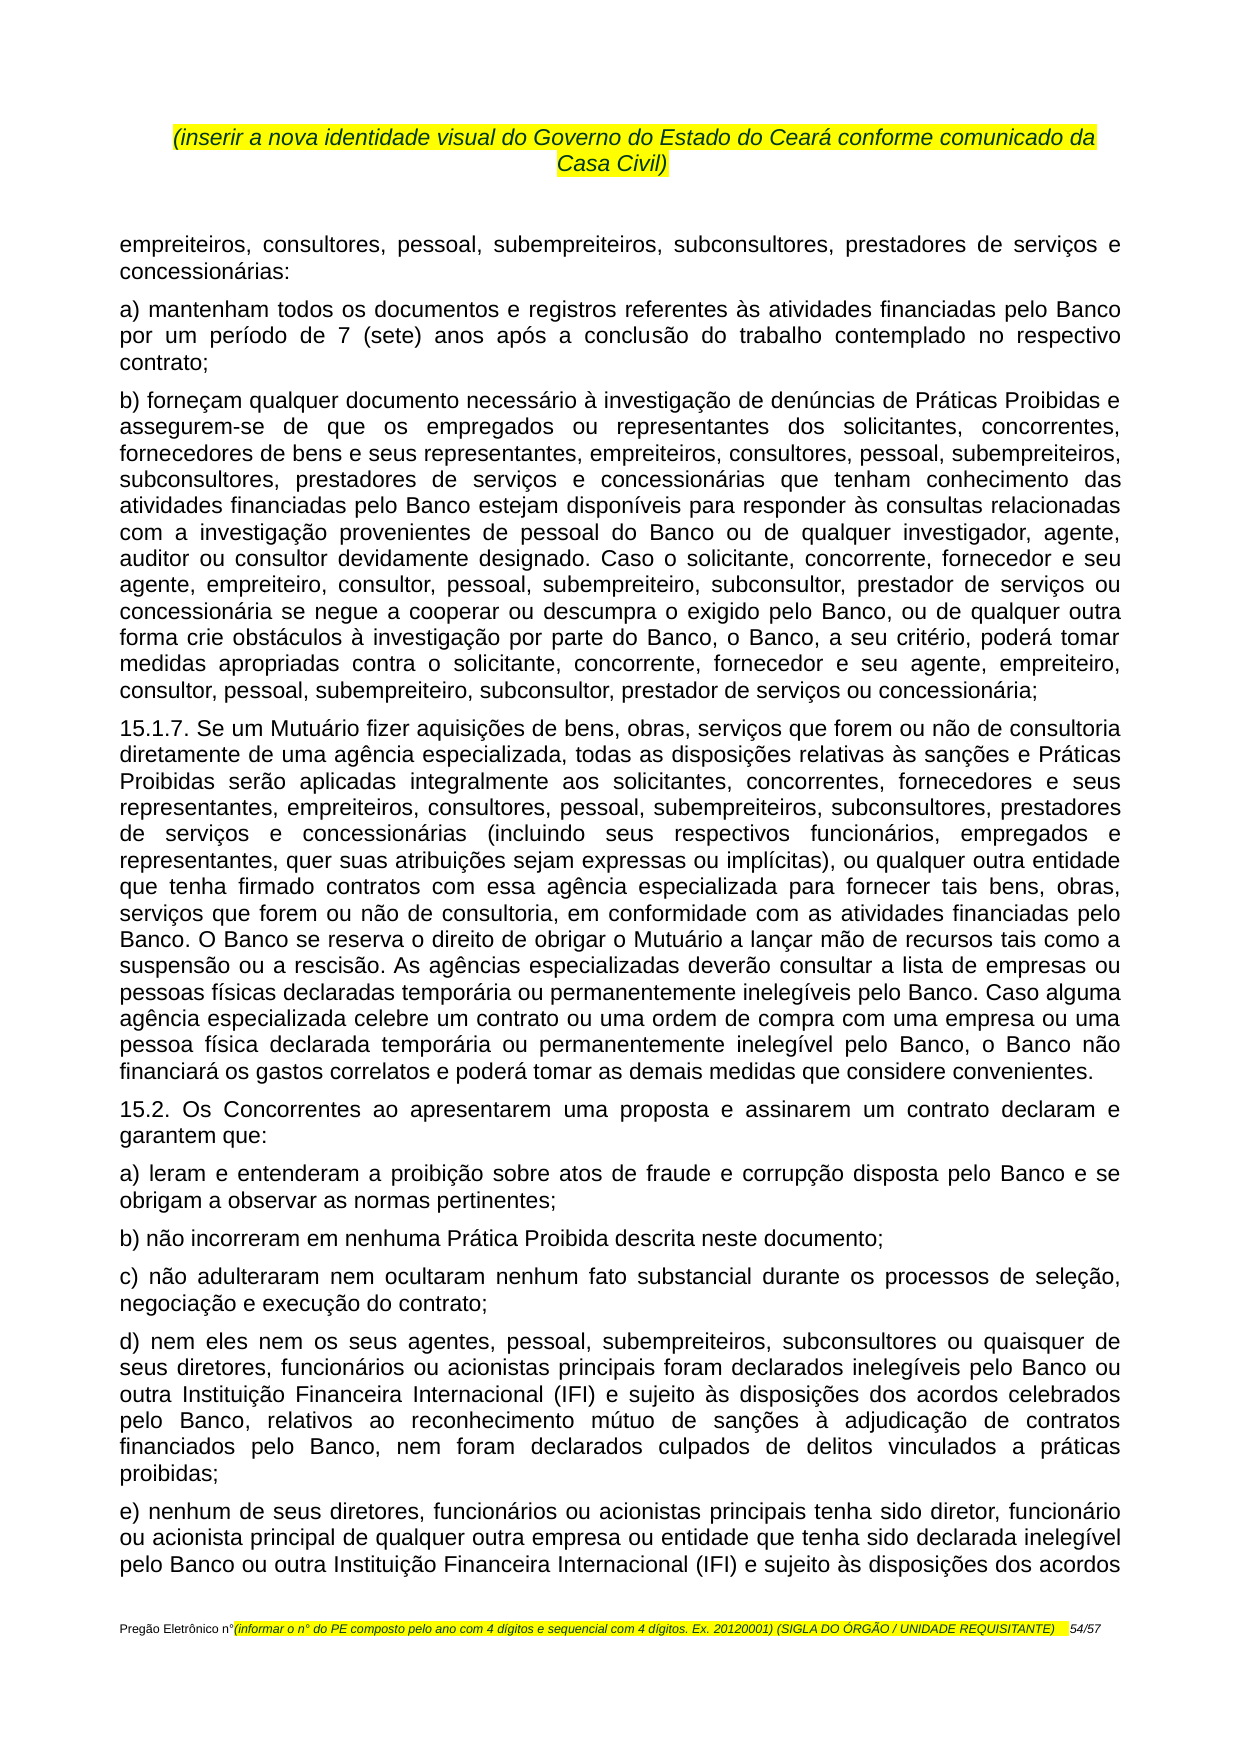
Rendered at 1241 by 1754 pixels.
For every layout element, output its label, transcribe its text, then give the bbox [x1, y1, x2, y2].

text b) forneçam qualquer documento necessário à investigação de denúncias de Práticas Proibidas e assegurem-se de que os empregados ou representantes dos solicitantes, concorrentes, fornecedores de bens e seus representantes, empreiteiros, consultores, pessoal, subempreiteiros, subconsultores, prestadores de serviços e concessionárias que tenham conhecimento das atividades financiadas pelo Banco estejam disponíveis para responder às consultas relacionadas com a investigação provenientes de pessoal do Banco ou de qualquer investigador, agente, auditor ou consultor devidamente designado. Caso o solicitante, concorrente, fornecedor e seu agente, empreiteiro, consultor, pessoal, subempreiteiro, subconsultor, prestador de serviços ou concessionária se negue a cooperar ou descumpra o exigido pelo Banco, ou de qualquer outra forma crie obstáculos à investigação por parte do Banco, o Banco, a seu critério, poderá tomar medidas apropriadas contra o solicitante, concorrente, fornecedor e seu agente, empreiteiro, consultor, pessoal, subempreiteiro, subconsultor, prestador de serviços ou concessionária; [119, 387, 1121, 703]
text c) não adulteraram nem ocultaram nenhum fato substancial durante os processos de seleção, negociação e execução do contrato; [119, 1263, 1121, 1316]
text empreiteiros, consultores, pessoal, subempreiteiros, subconsultores, prestadores de serviços e concessionárias: [119, 231, 1121, 284]
text 15.1.7. Se um Mutuário fizer aquisições de bens, obras, serviços que forem ou não de consultoria diretamente de uma agência especializada, todas as disposições relativas às sanções e Práticas Proibidas serão aplicadas integralmente aos solicitantes, concorrentes, fornecedores e seus representantes, empreiteiros, consultores, pessoal, subempreiteiros, subconsultores, prestadores de serviços e concessionárias (incluindo seus respectivos funcionários, empregados e representantes, quer suas atribuições sejam expressas ou implícitas), ou qualquer outra entidade que tenha firmado contratos com essa agência especializada para fornecer tais bens, obras, serviços que forem ou não de consultoria, em conformidade com as atividades financiadas pelo Banco. O Banco se reserva o direito de obrigar o Mutuário a lançar mão de recursos tais como a suspensão ou a rescisão. As agências especializadas deverão consultar a lista de empresas ou pessoas físicas declaradas temporária ou permanentemente inelegíveis pelo Banco. Caso alguma agência especializada celebre um contrato ou uma ordem de compra com uma empresa ou uma pessoa física declarada temporária ou permanentemente inelegível pelo Banco, o Banco não financiará os gastos correlatos e poderá tomar as demais medidas que considere convenientes. [119, 715, 1121, 1084]
text a) mantenham todos os documentos e registros referentes às atividades financiadas pelo Banco por um período de 7 (sete) anos após a conclusão do trabalho contemplado no respectivo contrato; [119, 296, 1121, 375]
text d) nem eles nem os seus agentes, pessoal, subempreiteiros, subconsultores ou quaisquer de seus diretores, funcionários ou acionistas principais foram declarados inelegíveis pelo Banco ou outra Instituição Financeira Internacional (IFI) e sujeito às disposições dos acordos celebrados pelo Banco, relativos ao reconhecimento mútuo de sanções à adjudicação de contratos financiados pelo Banco, nem foram declarados culpados de delitos vinculados a práticas proibidas; [119, 1328, 1121, 1486]
text b) não incorreram em nenhuma Prática Proibida descrita neste documento; [119, 1225, 1121, 1251]
text e) nenhum de seus diretores, funcionários ou acionistas principais tenha sido diretor, funcionário ou acionista principal de qualquer outra empresa ou entidade que tenha sido declarada inelegível pelo Banco ou outra Instituição Financeira Internacional (IFI) e sujeito às disposições dos acordos [119, 1498, 1121, 1577]
text 15.2. Os Concorrentes ao apresentarem uma proposta e assinarem um contrato declaram e garantem que: [119, 1096, 1121, 1148]
text a) leram e entenderam a proibição sobre atos de fraude e corrupção disposta pelo Banco e se obrigam a observar as normas pertinentes; [119, 1160, 1121, 1213]
